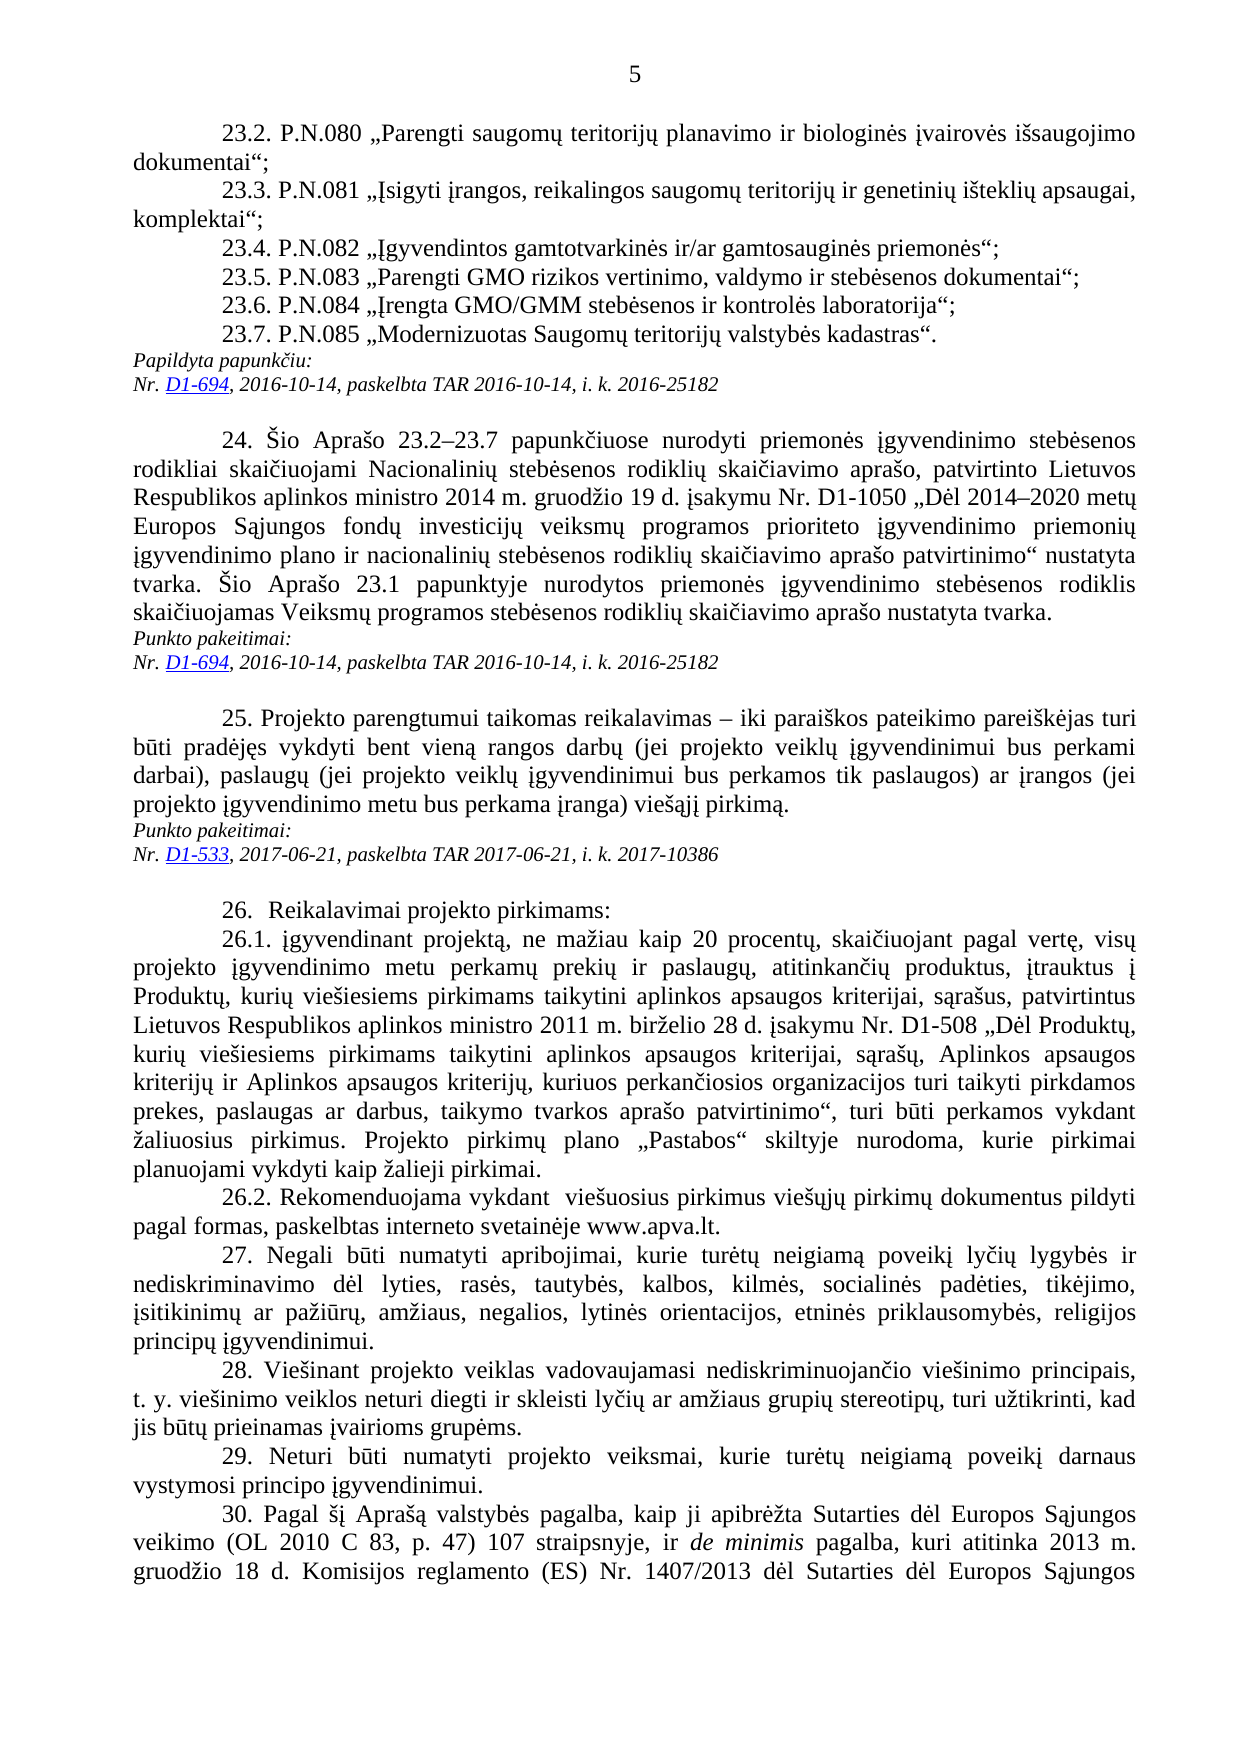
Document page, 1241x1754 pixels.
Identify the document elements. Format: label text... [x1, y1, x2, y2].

text Punkto pakeitimai: [133, 626, 1137, 650]
text 26.2. Rekomenduojama vykdant viešuosius pirkimus viešųjų pirkimų dokumentus pildyti pagal formas, paskelbtas interneto svetainėje www.apva.lt. [133, 1182, 1137, 1240]
text 26. Reikalavimai projekto pirkimams: [133, 895, 1137, 924]
text Punkto pakeitimai: [133, 818, 1137, 842]
text Nr. D1-694, 2016-10-14, paskelbta TAR 2016-10-14, i. k. 2016-25182 [133, 650, 1137, 674]
text Papildyta papunkčiu: [133, 348, 1137, 372]
text Nr. D1-533, 2017-06-21, paskelbta TAR 2017-06-21, i. k. 2017-10386 [133, 842, 1137, 866]
text 27. Negali būti numatyti apribojimai, kurie turėtų neigiamą poveikį lyčių lygybės ir nediskriminavimo dėl lyties, rasės, tautybės, kalbos, kilmės, socialinės padėties, tikėjimo, įsitikinimų ar pažiūrų, amžiaus, negalios, lytinės orientacijos, etninės priklausomybės, religijos principų įgyvendinimui. [133, 1240, 1137, 1355]
text 24. Šio Aprašo 23.2–23.7 papunkčiuose nurodyti priemonės įgyvendinimo stebėsenos rodikliai skaičiuojami Nacionalinių stebėsenos rodiklių skaičiavimo aprašo, patvirtinto Lietuvos Respublikos aplinkos ministro 2014 m. gruodžio 19 d. įsakymu Nr. D1-1050 „Dėl 2014–2020 metų Europos Sąjungos fondų investicijų veiksmų programos prioriteto įgyvendinimo priemonių įgyvendinimo plano ir nacionalinių stebėsenos rodiklių skaičiavimo aprašo patvirtinimo“ nustatyta tvarka. Šio Aprašo 23.1 papunktyje nurodytos priemonės įgyvendinimo stebėsenos rodiklis skaičiuojamas Veiksmų programos stebėsenos rodiklių skaičiavimo aprašo nustatyta tvarka. [133, 425, 1137, 626]
text 28. Viešinant projekto veiklas vadovaujamasi nediskriminuojančio viešinimo principais, t. y. viešinimo veiklos neturi diegti ir skleisti lyčių ar amžiaus grupių stereotipų, turi užtikrinti, kad jis būtų prieinamas įvairioms grupėms. [133, 1355, 1137, 1441]
text 23.2. P.N.080 „Parengti saugomų teritorijų planavimo ir biologinės įvairovės išsaugojimo dokumentai“; [133, 118, 1137, 176]
text 23.3. P.N.081 „Įsigyti įrangos, reikalingos saugomų teritorijų ir genetinių išteklių apsaugai, komplektai“; [133, 176, 1137, 233]
text Nr. D1-694, 2016-10-14, paskelbta TAR 2016-10-14, i. k. 2016-25182 [133, 372, 1137, 396]
text 26.1. įgyvendinant projektą, ne mažiau kaip 20 procentų, skaičiuojant pagal vertę, visų projekto įgyvendinimo metu perkamų prekių ir paslaugų, atitinkančių produktus, įtrauktus į Produktų, kurių viešiesiems pirkimams taikytini aplinkos apsaugos kriterijai, sąrašus, patvirtintus Lietuvos Respublikos aplinkos ministro 2011 m. birželio 28 d. įsakymu Nr. D1-508 „Dėl Produktų, kurių viešiesiems pirkimams taikytini aplinkos apsaugos kriterijai, sąrašų, Aplinkos apsaugos kriterijų ir Aplinkos apsaugos kriterijų, kuriuos perkančiosios organizacijos turi taikyti pirkdamos prekes, paslaugas ar darbus, taikymo tvarkos aprašo patvirtinimo“, turi būti perkamos vykdant žaliuosius pirkimus. Projekto pirkimų plano „Pastabos“ skiltyje nurodoma, kurie pirkimai planuojami vykdyti kaip žalieji pirkimai. [133, 924, 1137, 1182]
text 25. Projekto parengtumui taikomas reikalavimas – iki paraiškos pateikimo pareiškėjas turi būti pradėjęs vykdyti bent vieną rangos darbų (jei projekto veiklų įgyvendinimui bus perkami darbai), paslaugų (jei projekto veiklų įgyvendinimui bus perkamos tik paslaugos) ar įrangos (jei projekto įgyvendinimo metu bus perkama įranga) viešąjį pirkimą. [133, 703, 1137, 818]
text 23.7. P.N.085 „Modernizuotas Saugomų teritorijų valstybės kadastras“. [222, 319, 1137, 348]
text 23.4. P.N.082 „Įgyvendintos gamtotvarkinės ir/ar gamtosauginės priemonės“; [133, 233, 1137, 262]
text 30. Pagal šį Aprašą valstybės pagalba, kaip ji apibrėžta Sutarties dėl Europos Sąjungos veikimo (OL 2010 C 83, p. 47) 107 straipsnyje, ir de minimis pagalba, kuri atitinka 2013 m. gruodžio 18 d. Komisijos reglamento (ES) Nr. 1407/2013 dėl Sutarties dėl Europos Sąjungos [133, 1499, 1137, 1585]
text 23.5. P.N.083 „Parengti GMO rizikos vertinimo, valdymo ir stebėsenos dokumentai“; [133, 262, 1137, 291]
text 29. Neturi būti numatyti projekto veiksmai, kurie turėtų neigiamą poveikį darnaus vystymosi principo įgyvendinimui. [133, 1441, 1137, 1499]
text 23.6. P.N.084 „Įrengta GMO/GMM stebėsenos ir kontrolės laboratorija“; [133, 291, 1137, 319]
